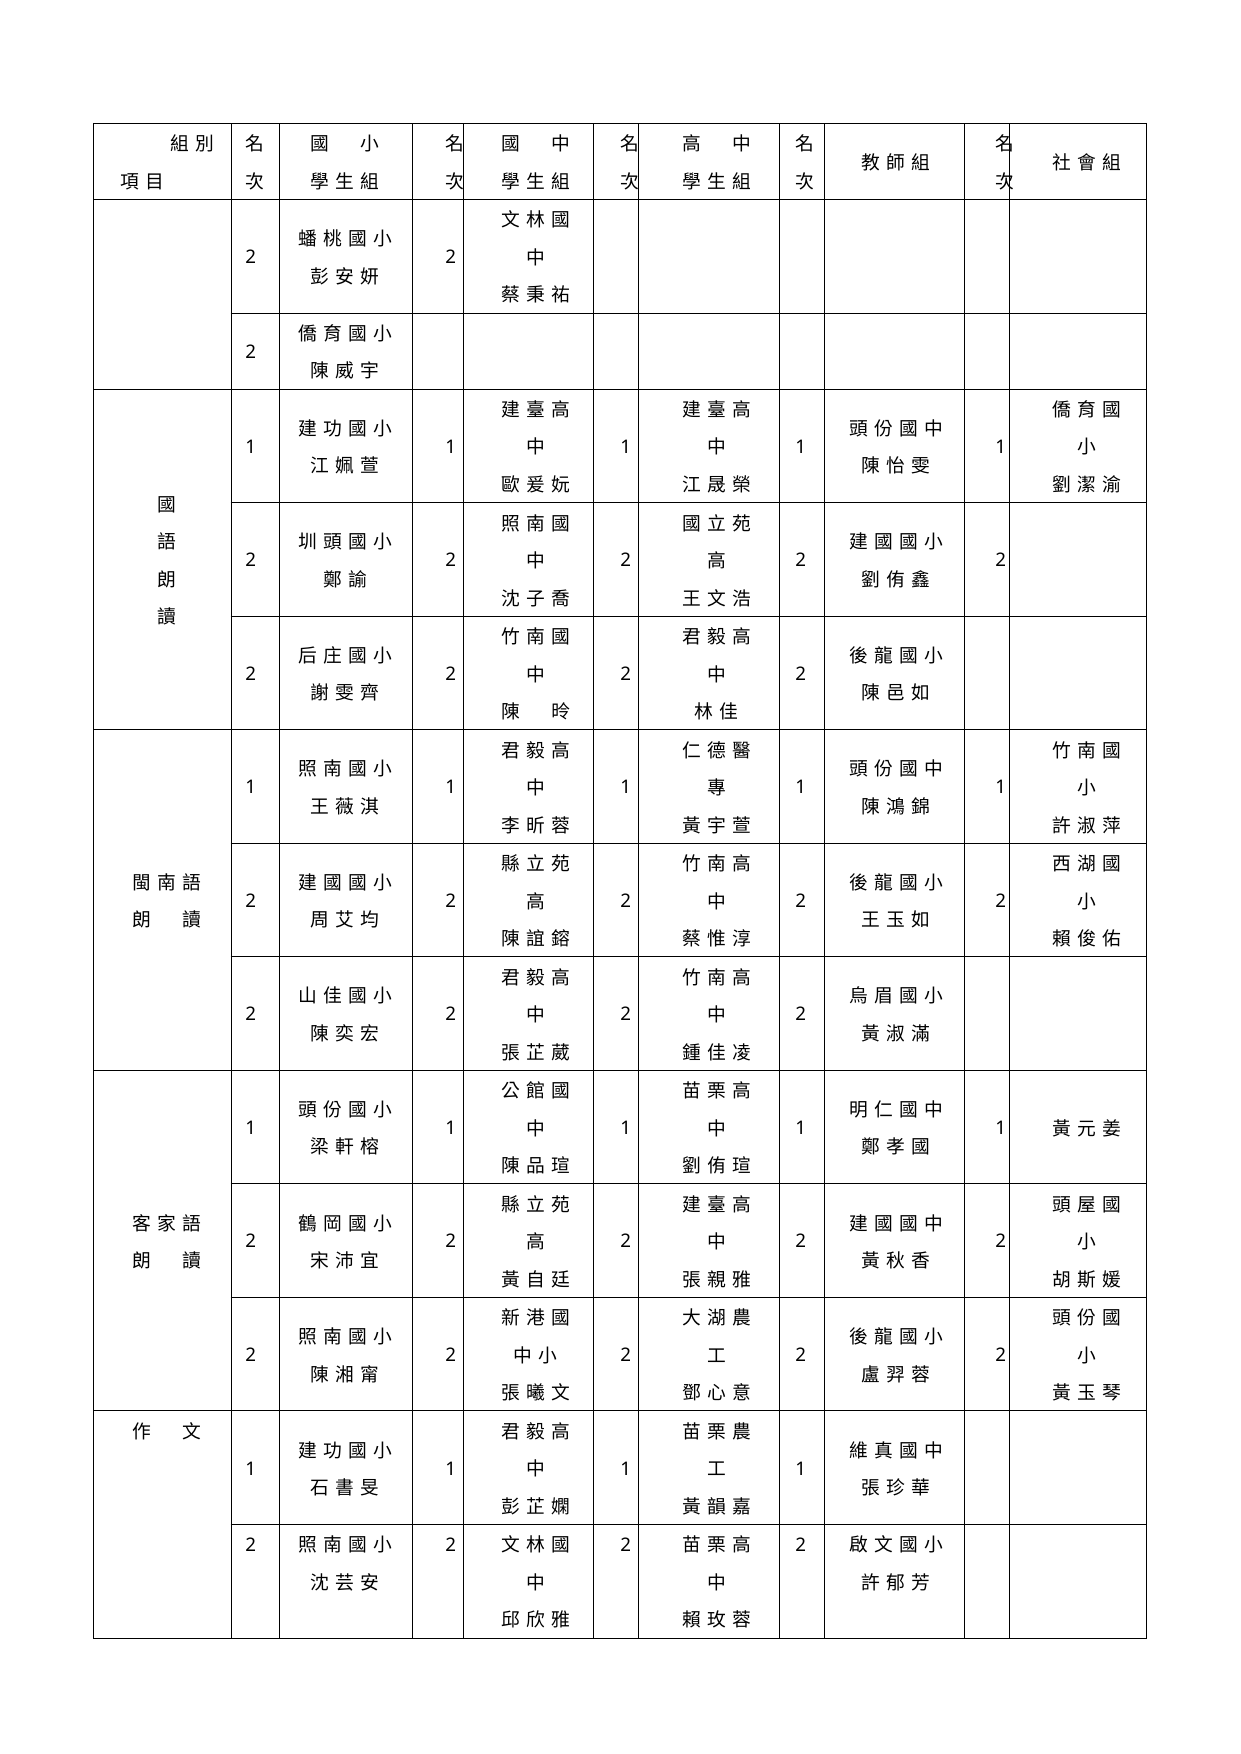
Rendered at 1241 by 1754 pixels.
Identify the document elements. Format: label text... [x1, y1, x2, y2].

table_cell 圳頭國小 鄭諭 [280, 503, 412, 616]
table_cell [1010, 1411, 1146, 1524]
table_cell 2 [232, 617, 279, 729]
table_cell 苗栗農工 黃韻嘉 [639, 1411, 779, 1524]
table_cell 明仁國中 鄭孝國 [825, 1071, 964, 1183]
table_cell 2 [780, 503, 824, 616]
table_cell 君毅高中 李昕蓉 [464, 730, 593, 843]
table_cell 烏眉國小 黃淑滿 [825, 957, 964, 1070]
table_cell 2 [413, 844, 463, 956]
table_cell 2 [965, 1298, 1009, 1410]
table_cell 頭份國中 陳怡雯 [825, 390, 964, 502]
table_cell 頭份國小 梁軒榕 [280, 1071, 412, 1183]
table_cell 2 [594, 1525, 638, 1637]
table_cell 鶴岡國小 宋沛宜 [280, 1184, 412, 1297]
table_header 社會組 [1010, 124, 1146, 199]
table_cell [965, 314, 1009, 388]
table_cell 照南國中 沈子喬 [464, 503, 593, 616]
table_cell [1010, 1525, 1146, 1637]
table_cell [965, 617, 1009, 729]
table_cell 竹南國中 陳 昤 [464, 617, 593, 729]
table_header 名次 [780, 124, 824, 199]
table_cell 頭份國中 陳鴻錦 [825, 730, 964, 843]
table_cell 閩南語 朗 讀 [94, 730, 231, 1070]
table_cell [825, 200, 964, 312]
table_cell 2 [232, 314, 279, 388]
table_cell 建功國小 江姵萱 [280, 390, 412, 502]
table_cell 作 文 [94, 1411, 231, 1637]
table_cell [594, 314, 638, 388]
table_cell 2 [413, 617, 463, 729]
table_cell 照南國小 沈芸安 [280, 1525, 412, 1637]
table_cell 1 [965, 390, 1009, 502]
table_cell 君毅高中 林佳 [639, 617, 779, 729]
table_cell 2 [413, 957, 463, 1070]
table_header 組別 項目 [94, 124, 231, 199]
table_cell 2 [594, 617, 638, 729]
table_cell 1 [413, 1411, 463, 1524]
table_header 名次 [965, 124, 1009, 199]
table_cell 2 [232, 957, 279, 1070]
table_cell 2 [965, 1184, 1009, 1297]
table_cell 2 [594, 844, 638, 956]
table_cell 新港國中小 張曦文 [464, 1298, 593, 1410]
table_cell 2 [232, 1525, 279, 1637]
table_cell 建國國中 黃秋香 [825, 1184, 964, 1297]
table_cell [94, 200, 231, 388]
table_cell 2 [413, 200, 463, 312]
table_cell 君毅高中 張芷葳 [464, 957, 593, 1070]
table_cell 2 [780, 1184, 824, 1297]
table_cell 後龍國小 陳邑如 [825, 617, 964, 729]
table_cell 1 [232, 1411, 279, 1524]
table_cell 2 [594, 503, 638, 616]
table_cell [825, 314, 964, 388]
table_cell 1 [232, 1071, 279, 1183]
table_cell 文林國中 蔡秉祐 [464, 200, 593, 312]
table_cell [639, 314, 779, 388]
table_cell 建功國小 石書旻 [280, 1411, 412, 1524]
table_cell 2 [413, 1525, 463, 1637]
table_cell 1 [594, 730, 638, 843]
table_cell 黃元姜 [1010, 1071, 1146, 1183]
table_cell 2 [780, 1525, 824, 1637]
table_cell 縣立苑高 黃自廷 [464, 1184, 593, 1297]
table_cell 縣立苑高 陳誼鎔 [464, 844, 593, 956]
table_cell [965, 200, 1009, 312]
table_cell 1 [413, 1071, 463, 1183]
table_cell 君毅高中 彭芷嫻 [464, 1411, 593, 1524]
table_cell [780, 314, 824, 388]
table_header 名次 [232, 124, 279, 199]
table_cell 2 [413, 1184, 463, 1297]
table_cell 西湖國小 賴俊佑 [1010, 844, 1146, 956]
table_header 教師組 [825, 124, 964, 199]
table_cell 2 [232, 1184, 279, 1297]
table_cell 客家語 朗 讀 [94, 1071, 231, 1410]
table_cell 2 [780, 957, 824, 1070]
table_cell 照南國小 陳湘甯 [280, 1298, 412, 1410]
table_cell 1 [594, 1071, 638, 1183]
table_cell 1 [780, 730, 824, 843]
table_cell 1 [780, 1071, 824, 1183]
table_cell 大湖農工 鄧心意 [639, 1298, 779, 1410]
table_cell 2 [413, 503, 463, 616]
table_cell [1010, 314, 1146, 388]
table_cell 后庄國小 謝雯齊 [280, 617, 412, 729]
table_cell 公館國中 陳品瑄 [464, 1071, 593, 1183]
table_header 名次 [413, 124, 463, 199]
table_cell [413, 314, 463, 388]
table_cell 2 [594, 1298, 638, 1410]
table_cell 2 [232, 503, 279, 616]
table_cell 1 [594, 1411, 638, 1524]
table_cell 維真國中 張珍華 [825, 1411, 964, 1524]
table_cell [1010, 503, 1146, 616]
table_cell 苗栗高中 劉侑瑄 [639, 1071, 779, 1183]
table_cell 仁德醫專 黃宇萱 [639, 730, 779, 843]
table_cell 1 [232, 390, 279, 502]
table_cell [1010, 617, 1146, 729]
table_cell [1010, 957, 1146, 1070]
table_cell 建國國小 周艾均 [280, 844, 412, 956]
table_cell 1 [780, 390, 824, 502]
table_cell 後龍國小 盧羿蓉 [825, 1298, 964, 1410]
table_cell 建臺高中 歐爰妧 [464, 390, 593, 502]
table_cell 僑育國小 陳威宇 [280, 314, 412, 388]
table_cell 1 [594, 390, 638, 502]
table_cell 建臺高中 張親雅 [639, 1184, 779, 1297]
table_cell 苗栗高中 賴玫蓉 [639, 1525, 779, 1637]
table_cell 2 [780, 1298, 824, 1410]
table_cell 竹南高中 蔡惟淳 [639, 844, 779, 956]
table_header 名次 [594, 124, 638, 199]
table_cell 照南國小 王薇淇 [280, 730, 412, 843]
table_cell 2 [965, 503, 1009, 616]
table_cell 1 [232, 730, 279, 843]
table_cell 2 [232, 844, 279, 956]
table_cell 2 [413, 1298, 463, 1410]
table_header 高 中 學生組 [639, 124, 779, 199]
table_cell 2 [780, 617, 824, 729]
table_cell 1 [413, 730, 463, 843]
table_cell 竹南國小 許淑萍 [1010, 730, 1146, 843]
table_header 國 中 學生組 [464, 124, 593, 199]
table_cell 國 語 朗 讀 [94, 390, 231, 729]
table_cell [965, 957, 1009, 1070]
table_cell 蟠桃國小 彭安妍 [280, 200, 412, 312]
table_header 國 小 學生組 [280, 124, 412, 199]
table_cell 2 [780, 844, 824, 956]
table_cell [464, 314, 593, 388]
table_cell [594, 200, 638, 312]
table_cell 1 [413, 390, 463, 502]
table_cell 建國國小 劉侑鑫 [825, 503, 964, 616]
table_cell 1 [780, 1411, 824, 1524]
table_cell 啟文國小 許郁芳 [825, 1525, 964, 1637]
table_cell 後龍國小 王玉如 [825, 844, 964, 956]
table_cell [965, 1411, 1009, 1524]
table_cell [639, 200, 779, 312]
table_cell 山佳國小 陳奕宏 [280, 957, 412, 1070]
table_cell 竹南高中 鍾佳凌 [639, 957, 779, 1070]
table_cell 2 [594, 957, 638, 1070]
table_cell 國立苑高 王文浩 [639, 503, 779, 616]
table_cell [965, 1525, 1009, 1637]
table_cell [780, 200, 824, 312]
table_cell 2 [594, 1184, 638, 1297]
table_cell 2 [965, 844, 1009, 956]
table_cell 僑育國小 劉潔渝 [1010, 390, 1146, 502]
table_cell 1 [965, 730, 1009, 843]
table_cell 文林國中 邱欣雅 [464, 1525, 593, 1637]
table_cell 2 [232, 1298, 279, 1410]
table_cell [1010, 200, 1146, 312]
table_cell 1 [965, 1071, 1009, 1183]
table_cell 頭屋國小 胡斯媛 [1010, 1184, 1146, 1297]
table_cell 建臺高中 江晟榮 [639, 390, 779, 502]
table_cell 2 [232, 200, 279, 312]
table_cell 頭份國小 黃玉琴 [1010, 1298, 1146, 1410]
